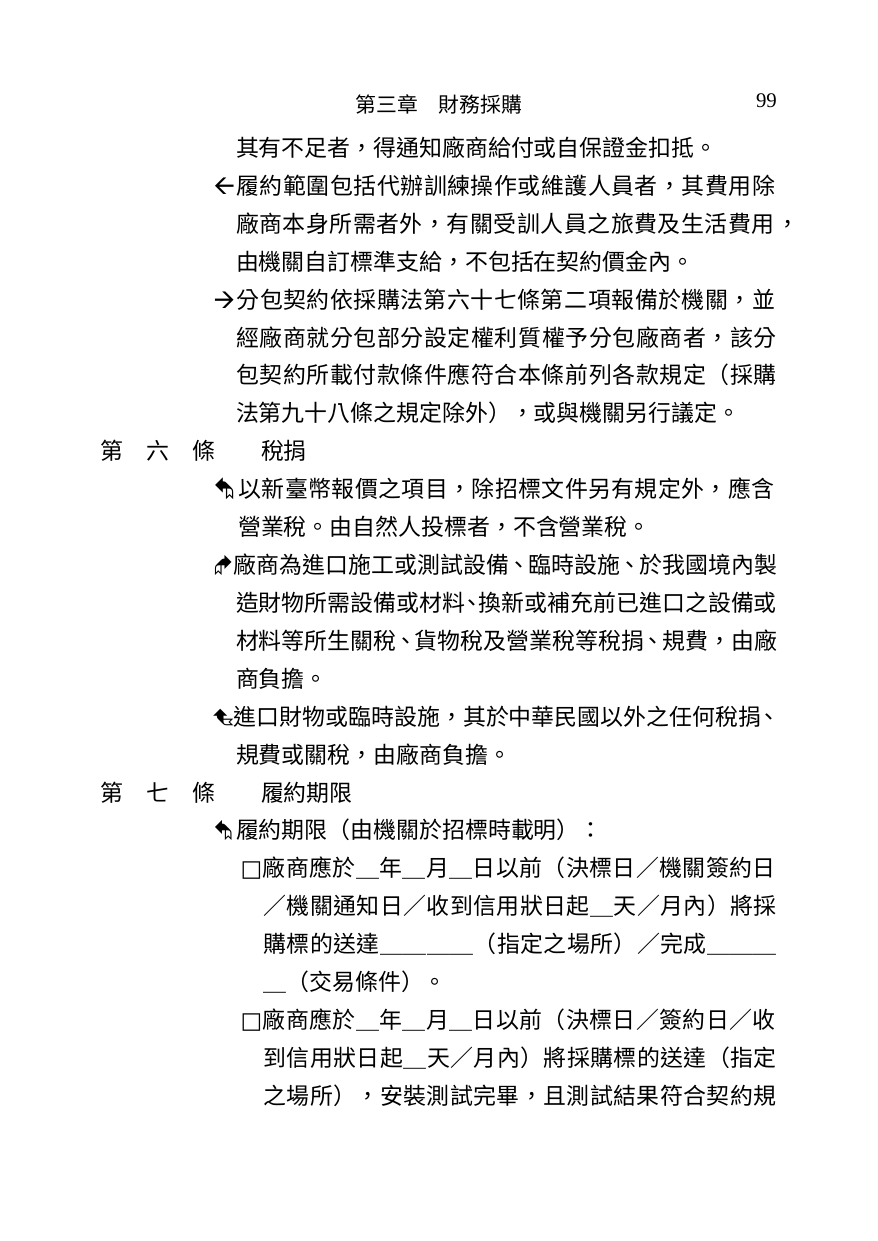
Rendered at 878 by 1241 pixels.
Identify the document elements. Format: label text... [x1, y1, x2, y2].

text □廠商應於＿年＿月＿日以前（決標日／簽約日／收到信用狀日起＿天／月內）將採購標的送達（指定之場所），安裝測試完畢，且測試結果符合契約規 [240, 999, 777, 1113]
text 履約期限（由機關於招標時載明）： [213, 810, 777, 848]
text 進口財物或臨時設施，其於中華民國以外之任何稅捐、規費或關稅，由廠商負擔。 [213, 696, 777, 772]
text 分包契約依採購法第六十七條第二項報備於機關，並經廠商就分包部分設定權利質權予分包廠商者，該分包契約所載付款條件應符合本條前列各款規定（採購法第九十八條之規定除外），或與機關另行議定。 [213, 279, 777, 431]
text 履約範圍包括代辦訓練操作或維護人員者，其費用除廠商本身所需者外，有關受訓人員之旅費及生活費用，由機關自訂標準支給，不包括在契約價金內。 [213, 165, 777, 279]
text 廠商為進口施工或測試設備、臨時設施、於我國境內製造財物所需設備或材料、換新或補充前已進口之設備或材料等所生關稅、貨物稅及營業稅等稅捐、規費，由廠商負擔。 [213, 544, 777, 696]
text 第 七 條 履約期限 [100, 772, 777, 810]
text □廠商應於＿年＿月＿日以前（決標日／機關簽約日／機關通知日／收到信用狀日起＿天／月內）將採購標的送達＿＿＿＿（指定之場所）／完成＿＿＿＿（交易條件）。 [240, 848, 777, 999]
text 其有不足者，得通知廠商給付或自保證金扣抵。 [213, 127, 777, 165]
text 第 六 條 稅捐 [100, 431, 777, 469]
text 以新臺幣報價之項目，除招標文件另有規定外，應含營業稅。由自然人投標者，不含營業稅。 [213, 469, 777, 544]
